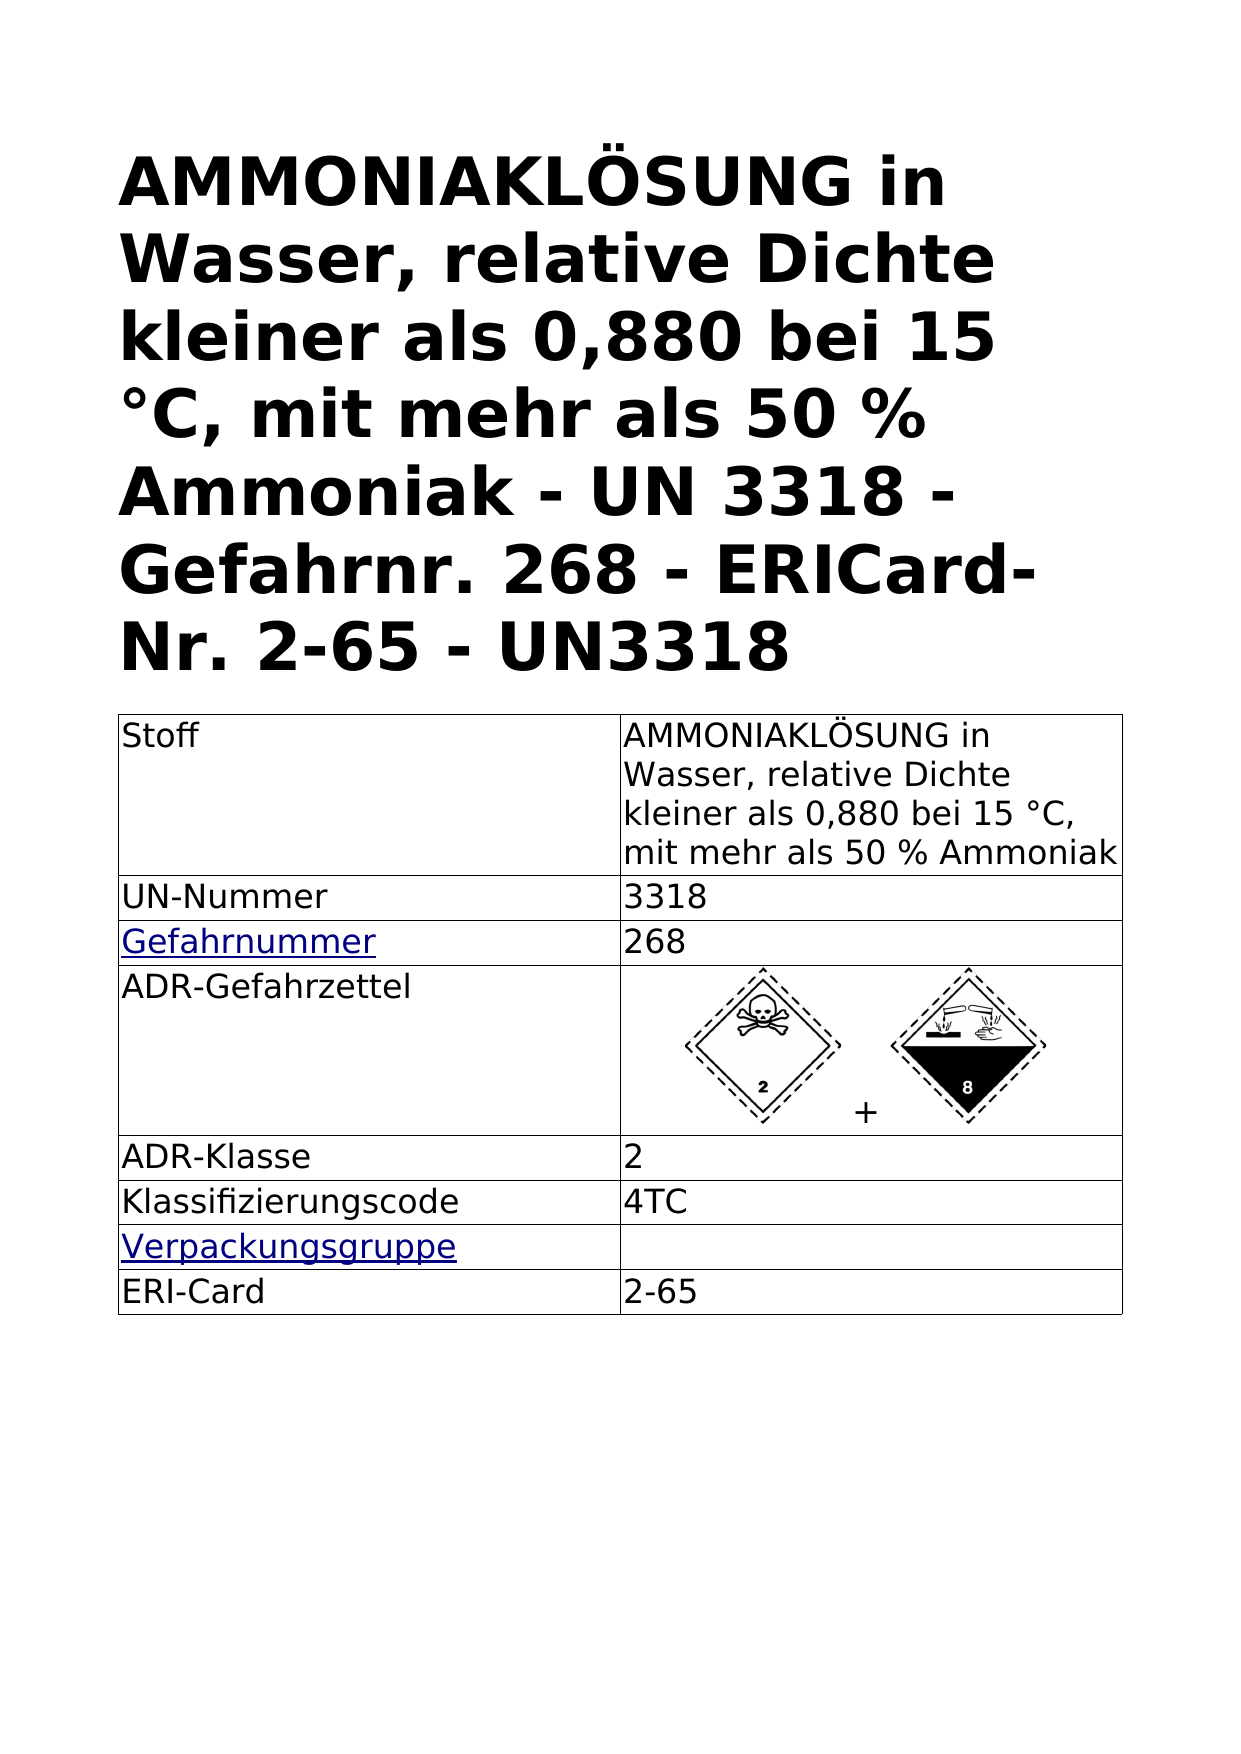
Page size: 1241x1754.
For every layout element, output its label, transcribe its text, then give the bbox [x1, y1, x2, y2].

table_cell [621, 1225, 1122, 1269]
table_cell 268 [621, 921, 1122, 964]
table_header AMMONIAKLÖSUNG in Wasser, relative Dichte kleiner als 0,880 bei 15 °C, mit mehr als 50 % Ammoniak [621, 715, 1122, 875]
table_cell 2 [621, 1136, 1122, 1179]
table_cell Klassifizierungscode [119, 1181, 620, 1224]
table_cell 4TC [621, 1181, 1122, 1224]
picture [890, 967, 1047, 1124]
table_cell 3318 [621, 876, 1122, 920]
table_cell UN-Nummer [119, 876, 620, 920]
table_cell Gefahrnummer [119, 921, 620, 964]
subtitle AMMONIAKLÖSUNG in Wasser, relative Dichte kleiner als 0,880 bei 15 °C, mit mehr als 50 % Ammoniak - UN 3318 - Gefahrnr. 268 - ERICard-Nr. 2-65 - UN3318 [118, 143, 1122, 686]
table_cell ADR-Gefahrzettel [119, 966, 620, 1135]
table_cell ADR-Klasse [119, 1136, 620, 1179]
table_cell Verpackungsgruppe [119, 1225, 620, 1269]
table_header Stoff [119, 715, 620, 875]
table_cell ERI-Card [119, 1270, 620, 1314]
picture [685, 967, 842, 1124]
table_cell 2-65 [621, 1270, 1122, 1314]
table_cell + [621, 966, 1122, 1135]
